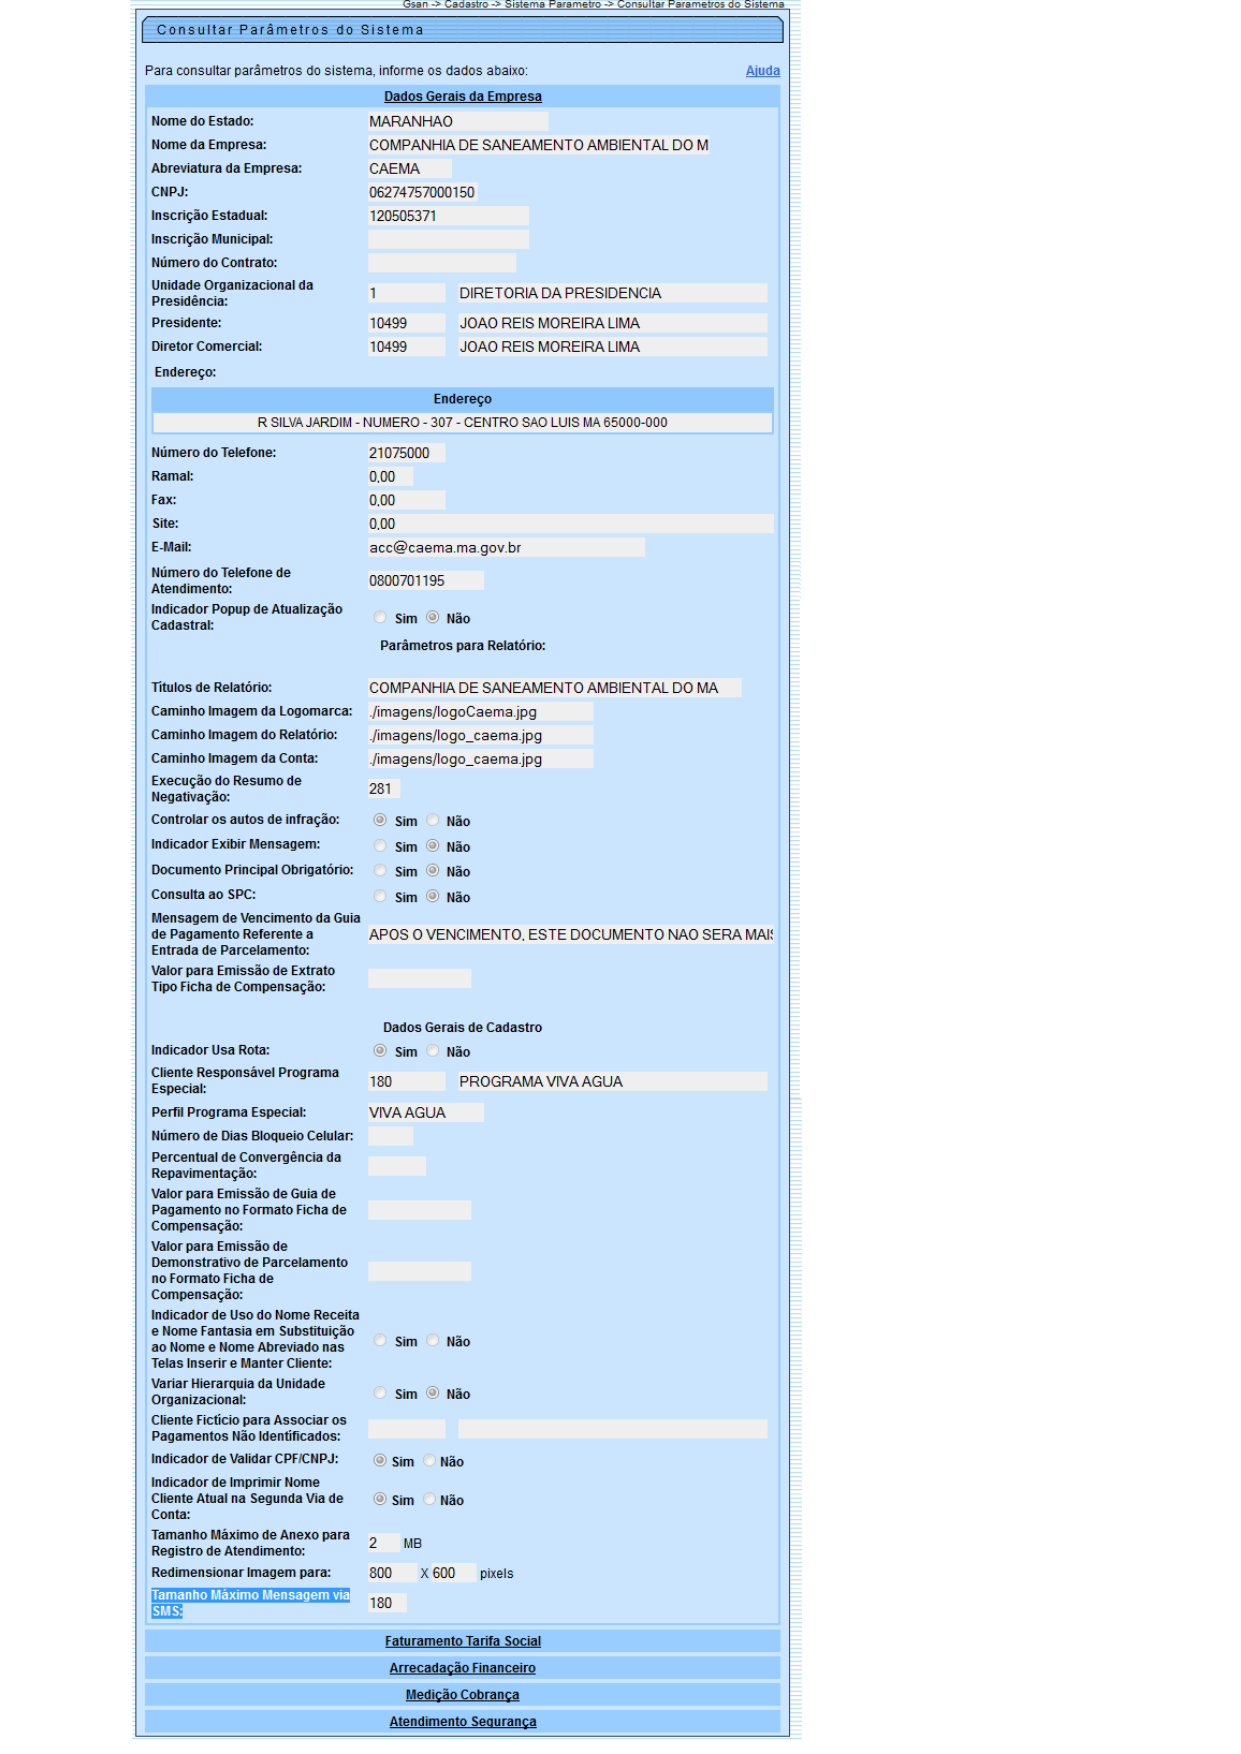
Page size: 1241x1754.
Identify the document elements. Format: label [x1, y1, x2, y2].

picture [130, 0, 803, 1754]
